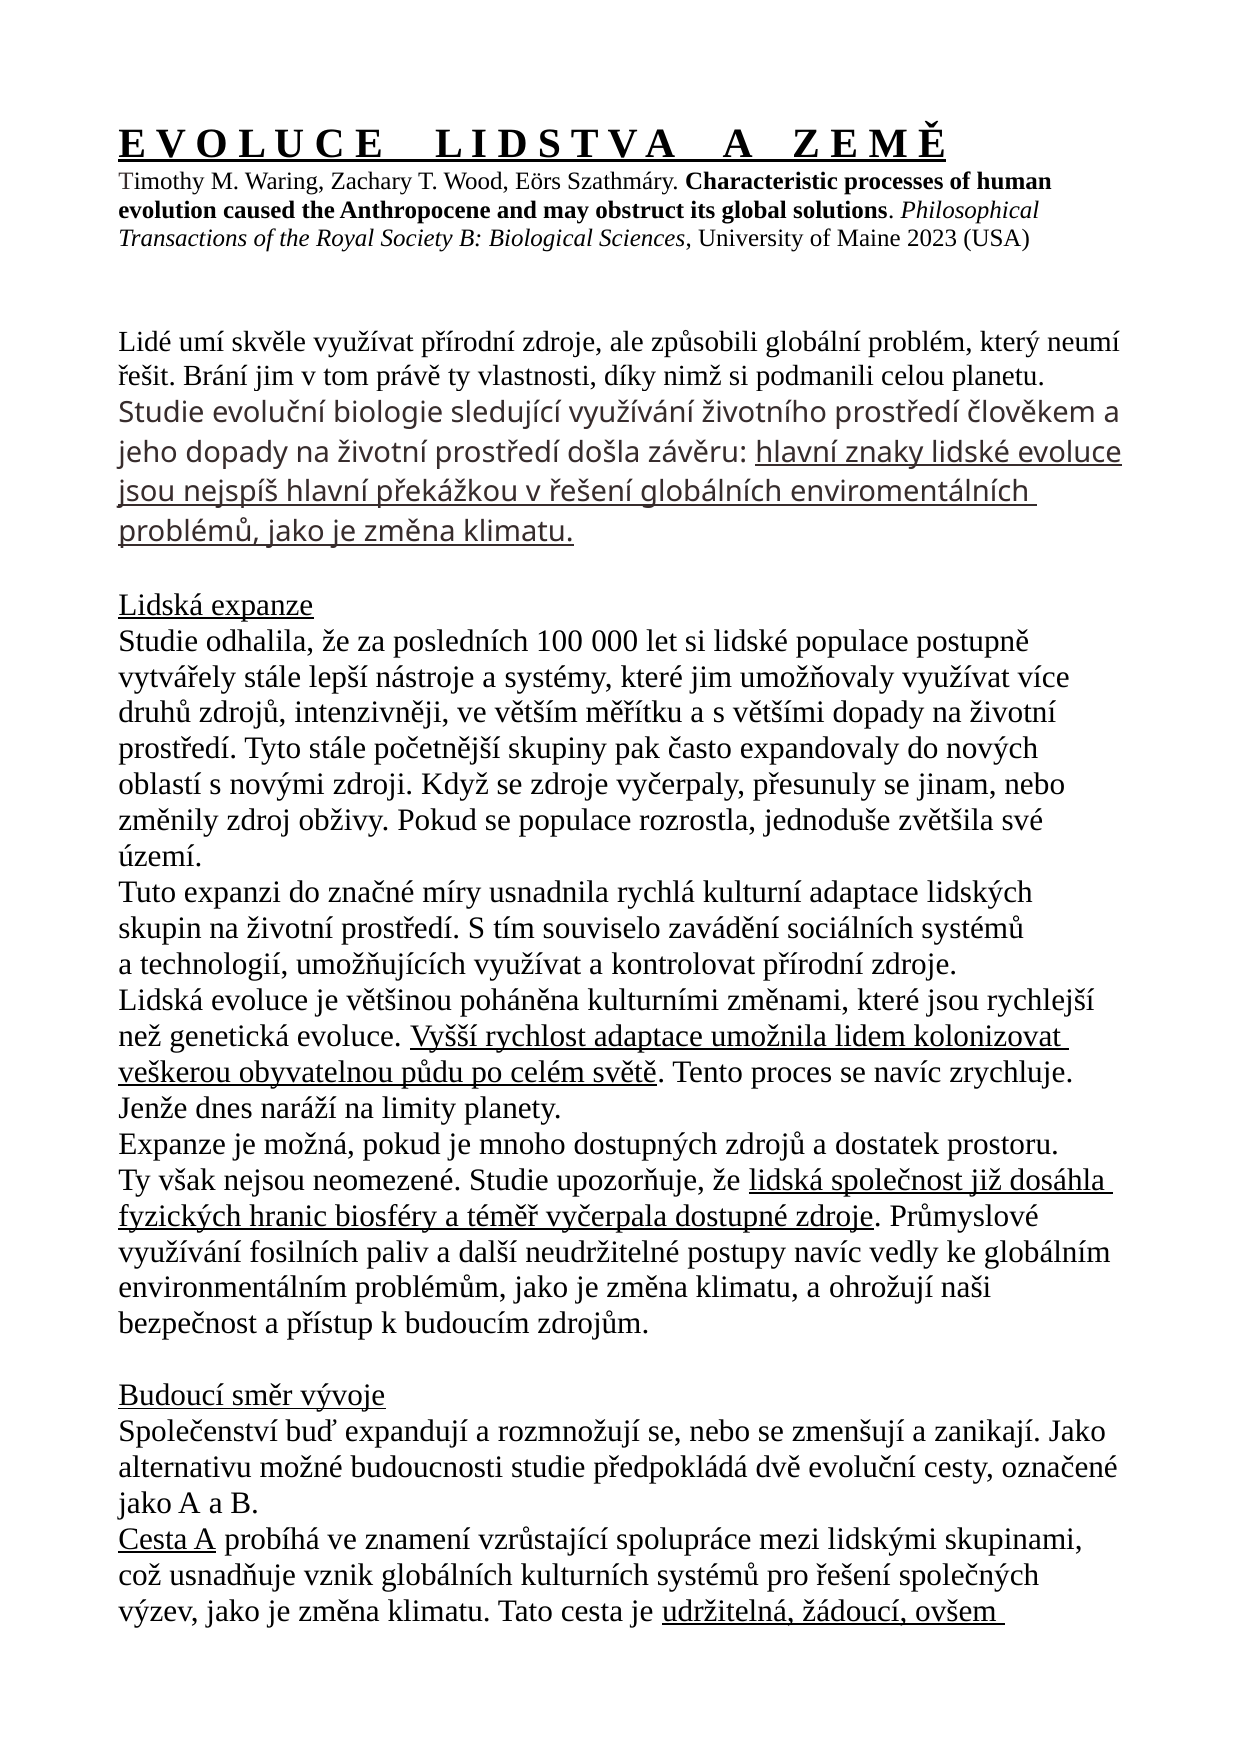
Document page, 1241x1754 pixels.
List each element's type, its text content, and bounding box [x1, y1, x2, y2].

text Budoucí směr vývoje [118, 1377, 1122, 1412]
text E V O L U C E L I D S T V A A Z E M Ě [118, 118, 1122, 166]
text Expanze je možná, pokud je mnoho dostupných zdrojů a dostatek prostoru. Ty však nejsou neomezené. Studie upozorňuje, že lidská společnost již dosáhla fyzických hranic biosféry a téměř vyčerpala dostupné zdroje. Průmyslové využívání fosilních paliv a další neudržitelné postupy navíc vedly ke globálním environmentálním problémům, jako je změna klimatu, a ohrožují naši bezpečnost a přístup k budoucím zdrojům. [118, 1125, 1122, 1341]
text Timothy M. Waring, Zachary T. Wood, Eörs Szathmáry. Characteristic processes of human evolution caused the Anthropocene and may obstruct its global solutions. Philosophical Transactions of the Royal Society B: Biological Sciences, University of Maine 2023 (USA) [118, 166, 1122, 252]
text Studie evoluční biologie sledující využívání životního prostředí člověkem a jeho dopady na životní prostředí došla závěru: hlavní znaky lidské evoluce jsou nejspíš hlavní překážkou v řešení globálních enviromentálních problémů, jako je změna klimatu. [118, 391, 1122, 550]
text Studie odhalila, že za posledních 100 000 let si lidské populace postupně vytvářely stále lepší nástroje a systémy, které jim umožňovaly využívat více druhů zdrojů, intenzivněji, ve větším měřítku a s většími dopady na životní prostředí. Tyto stále početnější skupiny pak často expandovaly do nových oblastí s novými zdroji. Když se zdroje vyčerpaly, přesunuly se jinam, nebo změnily zdroj obživy. Pokud se populace rozrostla, jednoduše zvětšila své území. [118, 622, 1122, 873]
text Společenství buď expandují a rozmnožují se, nebo se zmenšují a zanikají. Jako alternativu možné budoucnosti studie předpokládá dvě evoluční cesty, označené jako A a B. [118, 1412, 1122, 1520]
text Cesta A probíhá ve znamení vzrůstající spolupráce mezi lidskými skupinami, což usnadňuje vznik globálních kulturních systémů pro řešení společných výzev, jako je změna klimatu. Tato cesta je udržitelná, žádoucí, ovšem [118, 1520, 1122, 1628]
text Lidská expanze [118, 586, 1122, 622]
text Lidé umí skvěle využívat přírodní zdroje, ale způsobili globální problém, který neumí řešit. Brání jim v tom právě ty vlastnosti, díky nimž si podmanili celou planetu. [118, 324, 1122, 391]
text Tuto expanzi do značné míry usnadnila rychlá kulturní adaptace lidských skupin na životní prostředí. S tím souviselo zavádění sociálních systémů a technologií, umožňujících využívat a kontrolovat přírodní zdroje. [118, 873, 1122, 981]
text Lidská evoluce je většinou poháněna kulturními změnami, které jsou rychlejší než genetická evoluce. Vyšší rychlost adaptace umožnila lidem kolonizovat veškerou obyvatelnou půdu po celém světě. Tento proces se navíc zrychluje. Jenže dnes naráží na limity planety. [118, 981, 1122, 1125]
